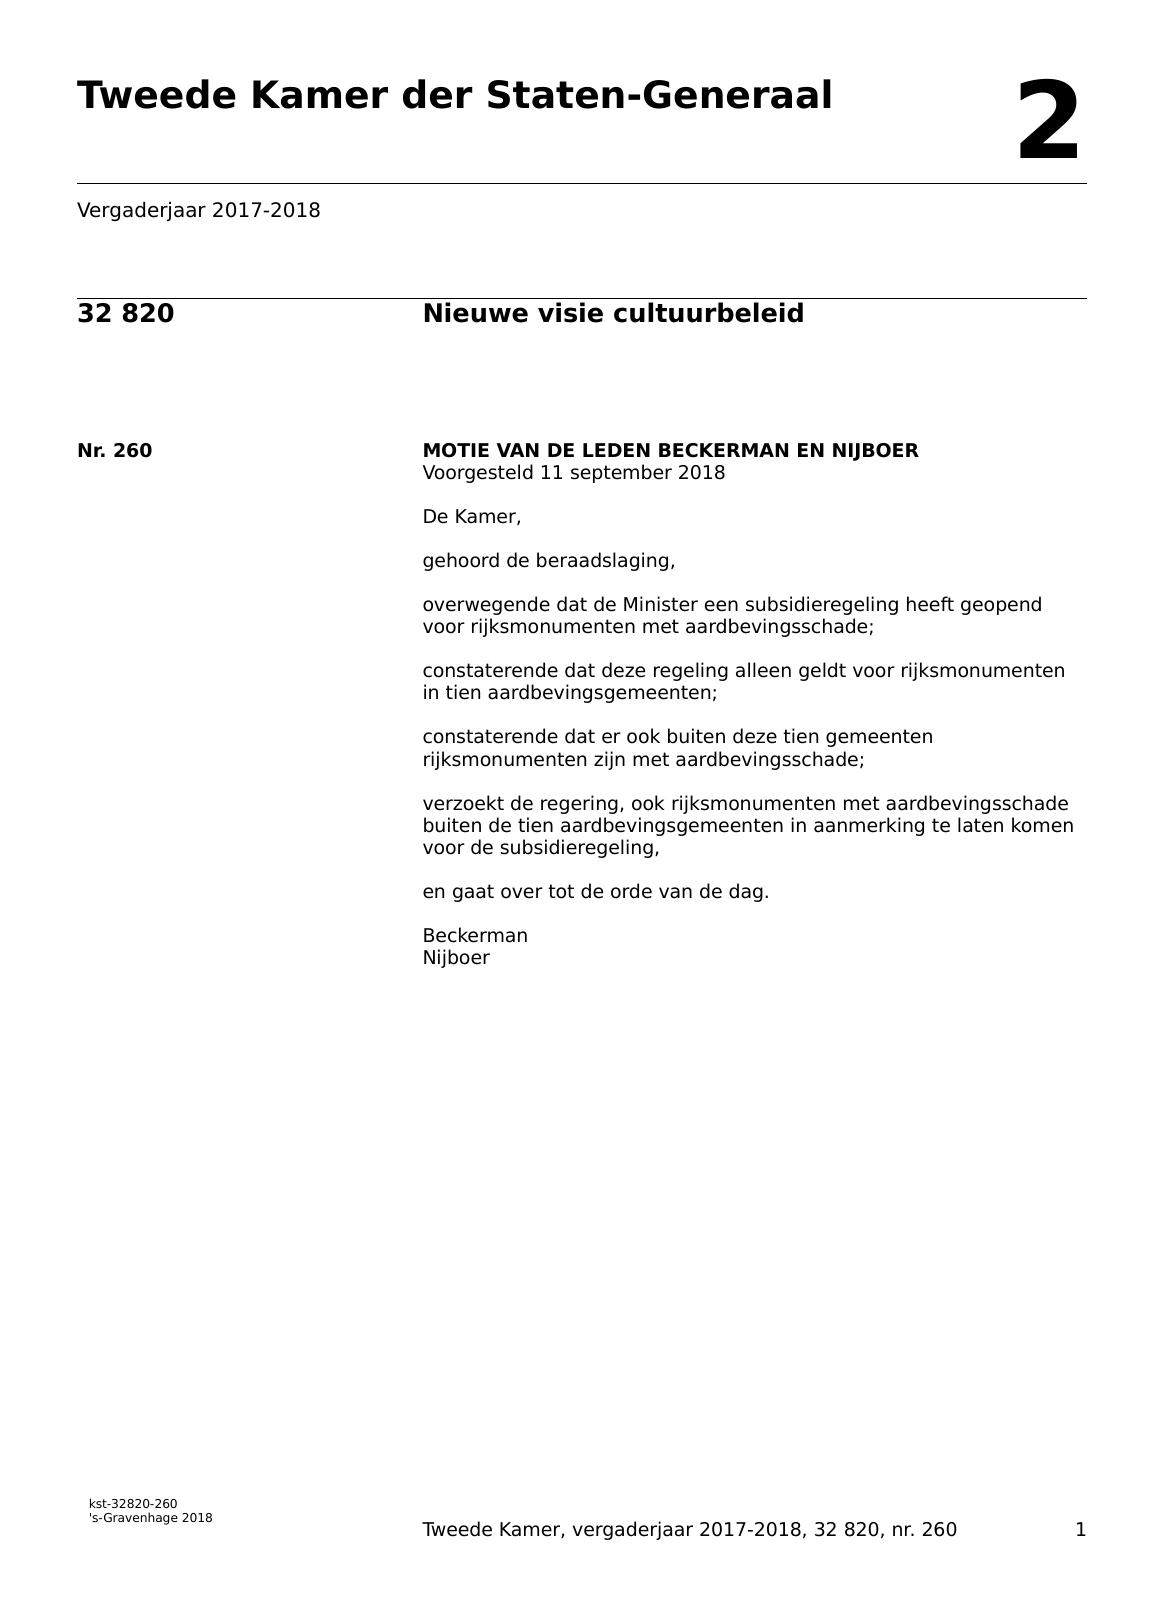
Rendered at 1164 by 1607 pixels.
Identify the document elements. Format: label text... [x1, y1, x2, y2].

subtitle Nr. 260 MOTIE VAN DE LEDEN BECKERMAN EN NIJBOER [77, 440, 1087, 462]
text gehoord de beraadslaging, [422, 550, 1087, 572]
text verzoekt de regering, ook rijksmonumenten met aardbevingsschade buiten de tien aardbevingsgemeenten in aanmerking te laten komen voor de subsidieregeling, [422, 793, 1087, 858]
table_header Tweede Kamer der Staten-Generaal [77, 59, 886, 183]
table_cell Vergaderjaar 2017-2018 [77, 184, 1087, 298]
text De Kamer, [422, 506, 1087, 528]
text Voorgesteld 11 september 2018 [422, 462, 1087, 484]
text en gaat over tot de orde van de dag. [422, 881, 1087, 903]
subtitle 32 820 Nieuwe visie cultuurbeleid [77, 299, 1087, 329]
text constaterende dat deze regeling alleen geldt voor rijksmonumenten in tien aardbevingsgemeenten; [422, 660, 1087, 704]
text 's-Gravenhage 2018 [88, 1511, 323, 1525]
text Beckerman [422, 925, 1087, 947]
text kst-32820-260 [88, 1497, 323, 1511]
text Nijboer [422, 947, 1087, 969]
text overwegende dat de Minister een subsidieregeling heeft geopend voor rijksmonumenten met aardbevingsschade; [422, 594, 1087, 638]
text constaterende dat er ook buiten deze tien gemeenten rijksmonumenten zijn met aardbevingsschade; [422, 726, 1087, 770]
table_header 2 [886, 59, 1087, 183]
